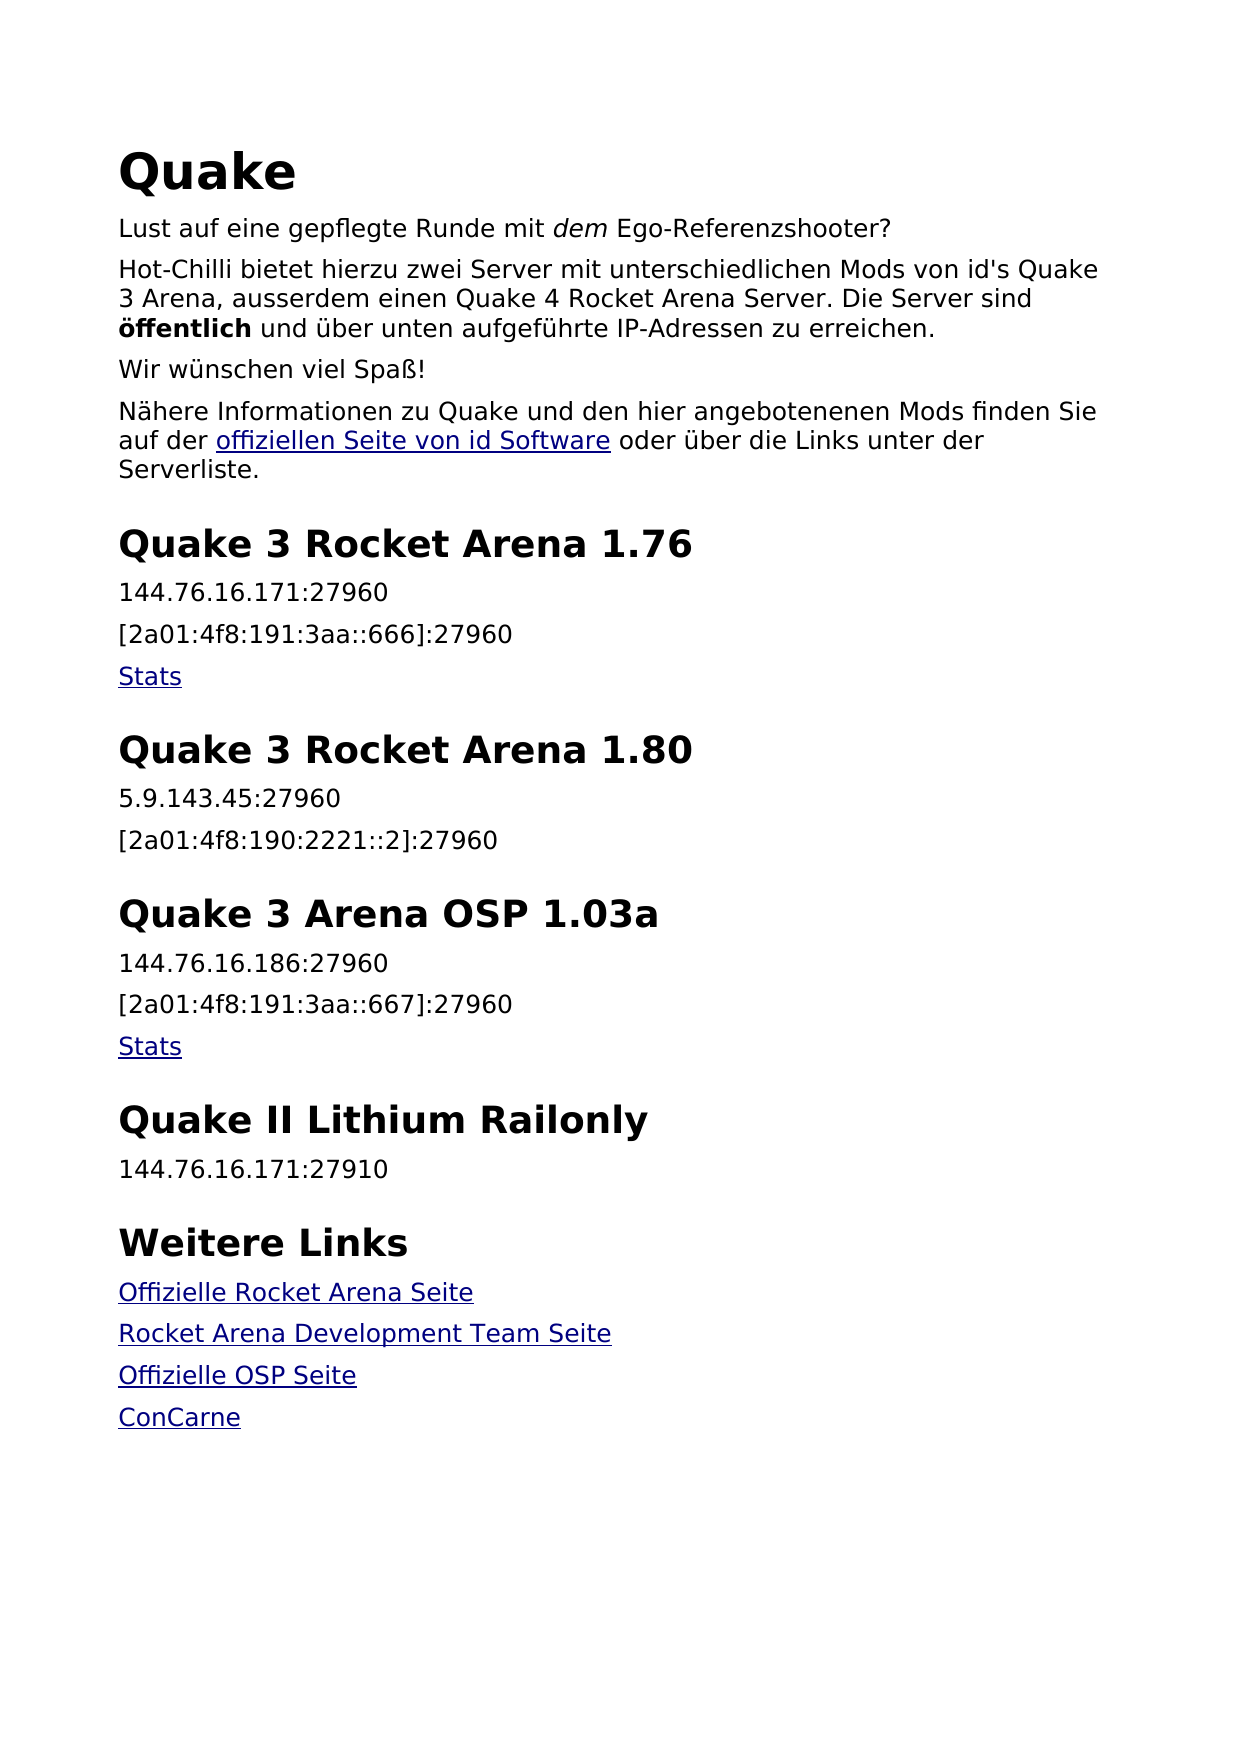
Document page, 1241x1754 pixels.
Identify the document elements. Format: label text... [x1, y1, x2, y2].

text Wir wünschen viel Spaß! [118, 356, 1122, 385]
text ConCarne [118, 1403, 1122, 1432]
text 5.9.143.45:27960 [118, 784, 1122, 814]
text [2a01:4f8:190:2221::2]:27960 [118, 826, 1122, 855]
subtitle Quake II Lithium Railonly [118, 1099, 1122, 1143]
text Offizielle OSP Seite [118, 1361, 1122, 1390]
text Hot-Chilli bietet hierzu zwei Server mit unterschiedlichen Mods von id's Quake 3 Arena, ausserdem einen Quake 4 Rocket Arena Server. Die Server sind öffentlich und über unten aufgeführte IP-Adressen zu erreichen. [118, 256, 1122, 343]
text 144.76.16.186:27960 [118, 949, 1122, 978]
text 144.76.16.171:27960 [118, 578, 1122, 607]
text 144.76.16.171:27910 [118, 1155, 1122, 1184]
text [2a01:4f8:191:3aa::666]:27960 [118, 620, 1122, 649]
text Stats [118, 1032, 1122, 1061]
text Nähere Informationen zu Quake und den hier angebotenenen Mods finden Sie auf der offiziellen Seite von id Software oder über die Links unter der Serverliste. [118, 397, 1122, 485]
subtitle Quake 3 Arena OSP 1.03a [118, 893, 1122, 936]
text Stats [118, 662, 1122, 691]
text Lust auf eine gepflegte Runde mit dem Ego-Referenzshooter? [118, 214, 1122, 243]
subtitle Quake [118, 143, 1122, 201]
text Offizielle Rocket Arena Seite [118, 1278, 1122, 1307]
text Rocket Arena Development Team Seite [118, 1319, 1122, 1349]
subtitle Quake 3 Rocket Arena 1.76 [118, 522, 1122, 566]
text [2a01:4f8:191:3aa::667]:27960 [118, 991, 1122, 1020]
subtitle Quake 3 Rocket Arena 1.80 [118, 728, 1122, 772]
subtitle Weitere Links [118, 1222, 1122, 1265]
